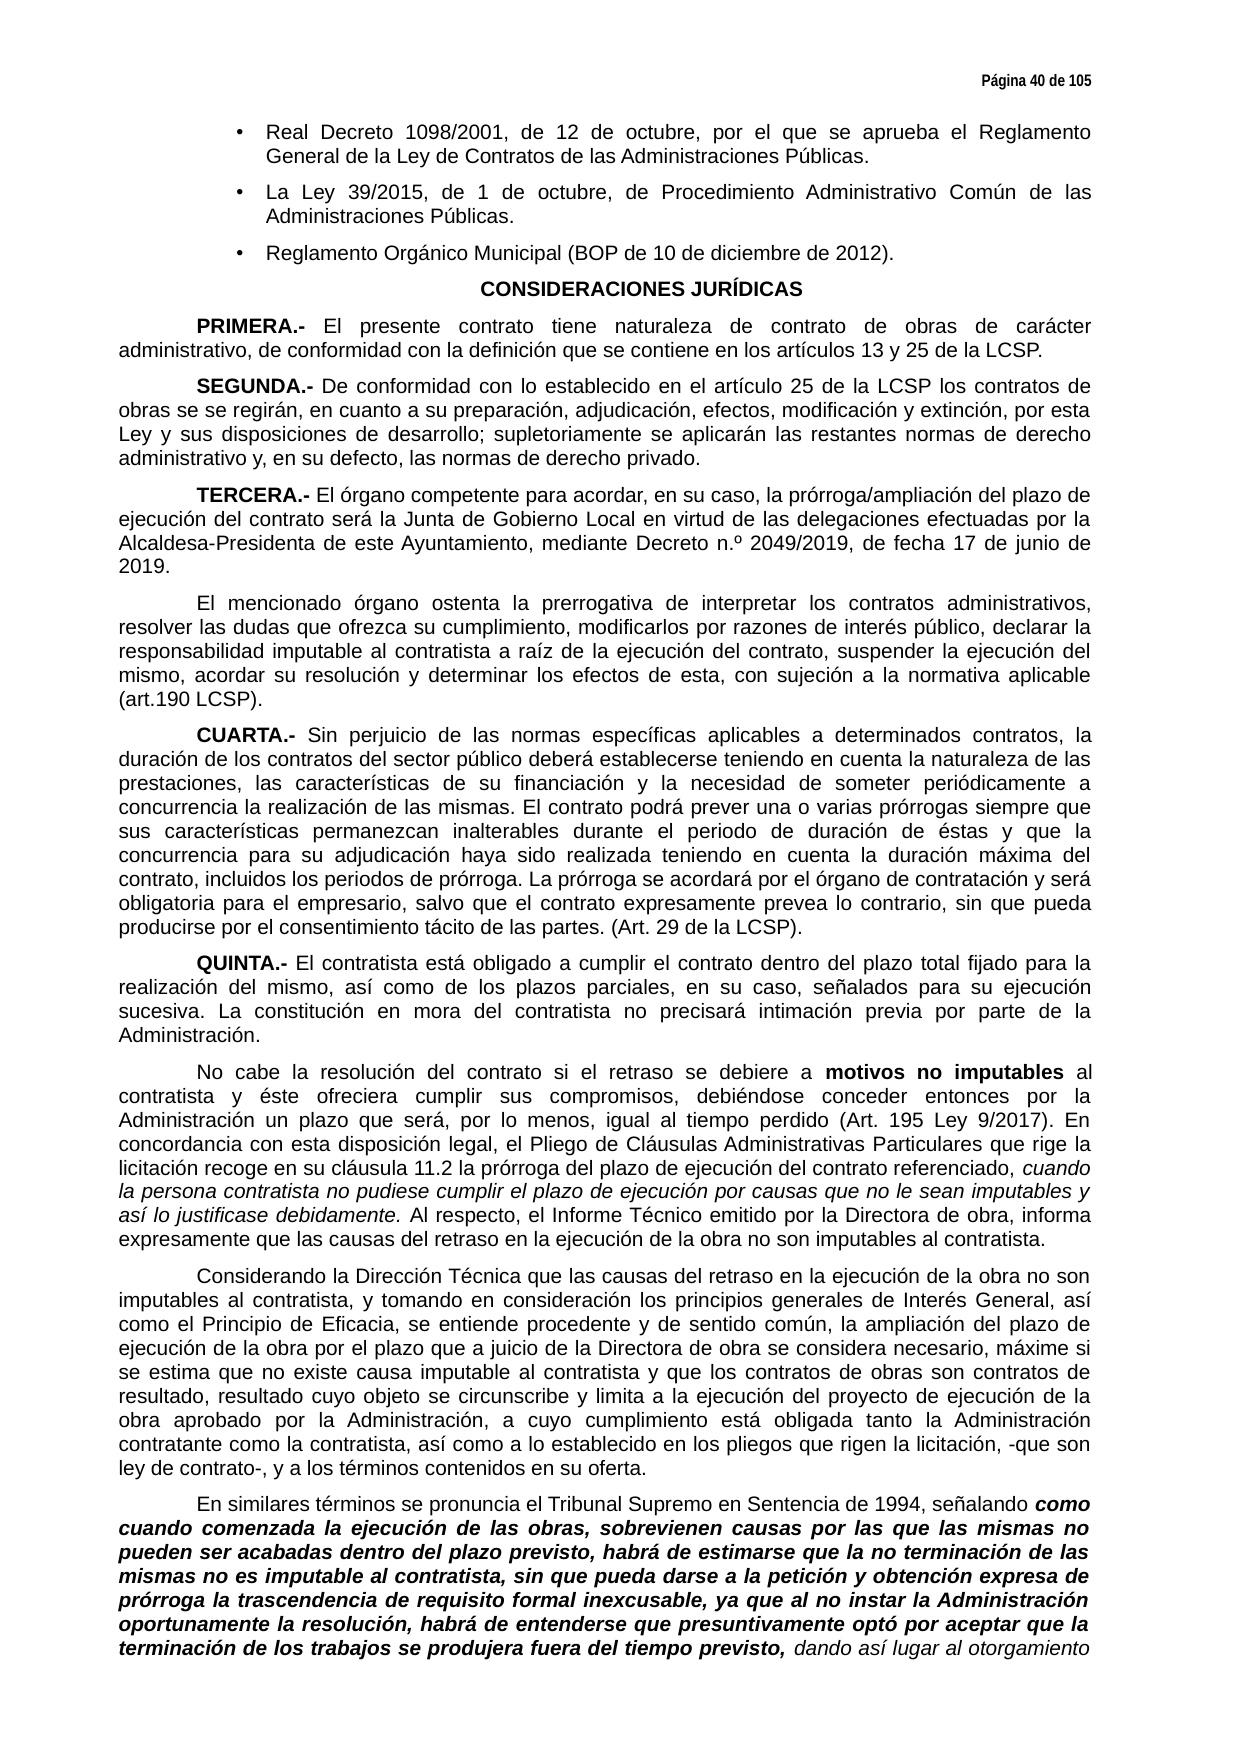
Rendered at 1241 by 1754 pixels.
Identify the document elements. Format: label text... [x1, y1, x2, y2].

list Real Decreto 1098/2001, de 12 de octubre, por el que se aprueba el Reglamento General de la Ley de Contratos de las Administraciones Públicas. [236, 120, 1092, 168]
text CONSIDERACIONES JURÍDICAS [118, 277, 1092, 301]
text PRIMERA.- El presente contrato tiene naturaleza de contrato de obras de carácter administrativo, de conformidad con la definición que se contiene en los artículos 13 y 25 de la LCSP. [118, 314, 1092, 362]
list La Ley 39/2015, de 1 de octubre, de Procedimiento Administrativo Común de las Administraciones Públicas. [236, 180, 1092, 228]
text En similares términos se pronuncia el Tribunal Supremo en Sentencia de 1994, señalando como cuando comenzada la ejecución de las obras, sobrevienen causas por las que las mismas no pueden ser acabadas dentro del plazo previsto, habrá de estimarse que la no terminación de las mismas no es imputable al contratista, sin que pueda darse a la petición y obtención expresa de prórroga la trascendencia de requisito formal inexcusable, ya que al no instar la Administración oportunamente la resolución, habrá de entenderse que presuntivamente optó por aceptar que la terminación de los trabajos se produjera fuera del tiempo previsto, dando así lugar al otorgamiento [118, 1492, 1092, 1659]
text TERCERA.- El órgano competente para acordar, en su caso, la prórroga/ampliación del plazo de ejecución del contrato será la Junta de Gobierno Local en virtud de las delegaciones efectuadas por la Alcaldesa-Presidenta de este Ayuntamiento, mediante Decreto n.º 2049/2019, de fecha 17 de junio de 2019. [118, 482, 1092, 578]
text El mencionado órgano ostenta la prerrogativa de interpretar los contratos administrativos, resolver las dudas que ofrezca su cumplimiento, modificarlos por razones de interés público, declarar la responsabilidad imputable al contratista a raíz de la ejecución del contrato, suspender la ejecución del mismo, acordar su resolución y determinar los efectos de esta, con sujeción a la normativa aplicable (art.190 LCSP). [118, 591, 1092, 711]
text QUINTA.- El contratista está obligado a cumplir el contrato dentro del plazo total fijado para la realización del mismo, así como de los plazos parciales, en su caso, señalados para su ejecución sucesiva. La constitución en mora del contratista no precisará intimación previa por parte de la Administración. [118, 951, 1092, 1047]
text No cabe la resolución del contrato si el retraso se debiere a motivos no imputables al contratista y éste ofreciera cumplir sus compromisos, debiéndose conceder entonces por la Administración un plazo que será, por lo menos, igual al tiempo perdido (Art. 195 Ley 9/2017). En concordancia con esta disposición legal, el Pliego de Cláusulas Administrativas Particulares que rige la licitación recoge en su cláusula 11.2 la prórroga del plazo de ejecución del contrato referenciado, cuando la persona contratista no pudiese cumplir el plazo de ejecución por causas que no le sean imputables y así lo justificase debidamente. Al respecto, el Informe Técnico emitido por la Directora de obra, informa expresamente que las causas del retraso en la ejecución de la obra no son imputables al contratista. [118, 1059, 1092, 1251]
text Considerando la Dirección Técnica que las causas del retraso en la ejecución de la obra no son imputables al contratista, y tomando en consideración los principios generales de Interés General, así como el Principio de Eficacia, se entiende procedente y de sentido común, la ampliación del plazo de ejecución de la obra por el plazo que a juicio de la Directora de obra se considera necesario, máxime si se estima que no existe causa imputable al contratista y que los contratos de obras son contratos de resultado, resultado cuyo objeto se circunscribe y limita a la ejecución del proyecto de ejecución de la obra aprobado por la Administración, a cuyo cumplimiento está obligada tanto la Administración contratante como la contratista, así como a lo establecido en los pliegos que rigen la licitación, -que son ley de contrato-, y a los términos contenidos en su oferta. [118, 1264, 1092, 1479]
list Reglamento Orgánico Municipal (BOP de 10 de diciembre de 2012). [236, 241, 1092, 265]
text SEGUNDA.- De conformidad con lo establecido en el artículo 25 de la LCSP los contratos de obras se se regirán, en cuanto a su preparación, adjudicación, efectos, modificación y extinción, por esta Ley y sus disposiciones de desarrollo; supletoriamente se aplicarán las restantes normas de derecho administrativo y, en su defecto, las normas de derecho privado. [118, 374, 1092, 470]
text CUARTA.- Sin perjuicio de las normas específicas aplicables a determinados contratos, la duración de los contratos del sector público deberá establecerse teniendo en cuenta la naturaleza de las prestaciones, las características de su financiación y la necesidad de someter periódicamente a concurrencia la realización de las mismas. El contrato podrá prever una o varias prórrogas siempre que sus características permanezcan inalterables durante el periodo de duración de éstas y que la concurrencia para su adjudicación haya sido realizada teniendo en cuenta la duración máxima del contrato, incluidos los periodos de prórroga. La prórroga se acordará por el órgano de contratación y será obligatoria para el empresario, salvo que el contrato expresamente prevea lo contrario, sin que pueda producirse por el consentimiento tácito de las partes. (Art. 29 de la LCSP). [118, 723, 1092, 939]
